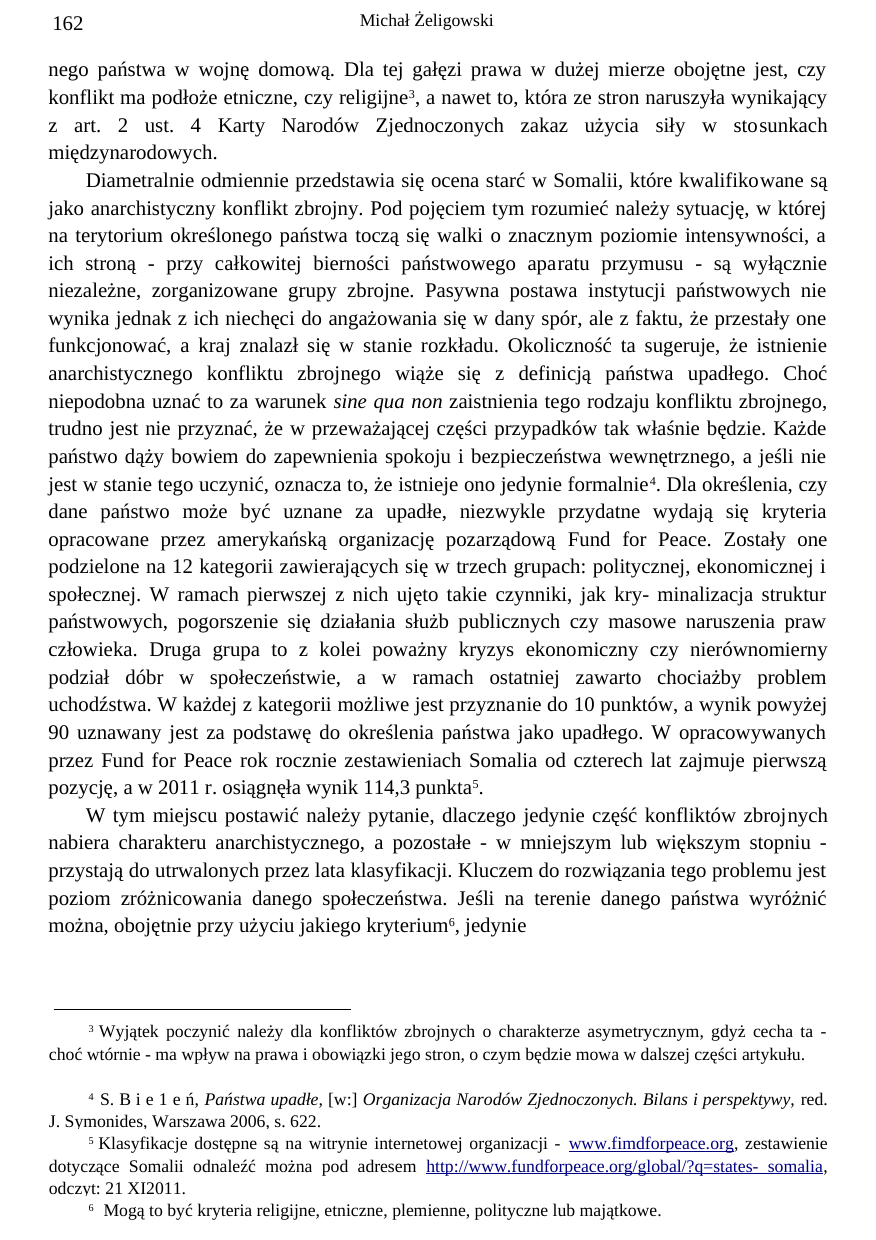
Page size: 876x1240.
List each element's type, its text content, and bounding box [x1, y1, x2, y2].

text 4 S. B i e 1 e ń, Państwa upadłe, [w:] Organizacja Narodów Zjednoczonych. Bilans i perspektywy, red. J. Symonides, Warszawa 2006, s. 622. [49, 1088, 828, 1129]
text 3 Wyjątek poczynić należy dla konfliktów zbrojnych o charakterze asymetrycznym, gdyż cecha ta - choć wtórnie - ma wpływ na prawa i obowiązki jego stron, o czym będzie mowa w dalszej części artykułu. [49, 1021, 828, 1064]
text W tym miejscu postawić należy pytanie, dlaczego jedynie część konfliktów zbroj­nych nabiera charakteru anarchistycznego, a pozostałe - w mniejszym lub większym stopniu - przystają do utrwalonych przez lata klasyfikacji. Kluczem do rozwiązania tego problemu jest poziom zróżnicowania danego społeczeństwa. Jeśli na terenie danego państwa wyróżnić można, obojętnie przy użyciu jakiego kryterium6, jedynie [48, 803, 828, 937]
text nego państwa w wojnę domową. Dla tej gałęzi prawa w dużej mierze obojętne jest, czy konflikt ma podłoże etniczne, czy religijne3, a nawet to, która ze stron naruszyła wynikający z art. 2 ust. 4 Karty Narodów Zjednoczonych zakaz użycia siły w sto­sunkach międzynarodowych. [48, 57, 828, 164]
text Michał Żeligowski [359, 10, 517, 30]
text 5 Klasyfikacje dostępne są na witrynie internetowej organizacji - www.fimdforpeace.org, zesta­wienie dotyczące Somalii odnaleźć można pod adresem http://www.fundforpeace.org/global/?q=states- somalia, odczyt: 21 XI2011. [49, 1133, 828, 1195]
text 6 Mogą to być kryteria religijne, etniczne, plemienne, polityczne lub majątkowe. [49, 1200, 828, 1220]
text 162 [52, 10, 89, 34]
text Diametralnie odmiennie przedstawia się ocena starć w Somalii, które kwalifiko­wane są jako anarchistyczny konflikt zbrojny. Pod pojęciem tym rozumieć należy sytuację, w której na terytorium określonego państwa toczą się walki o znacznym poziomie intensywności, a ich stroną - przy całkowitej bierności państwowego apa­ratu przymusu - są wyłącznie niezależne, zorganizowane grupy zbrojne. Pasywna postawa instytucji państwowych nie wynika jednak z ich niechęci do angażowania się w dany spór, ale z faktu, że przestały one funkcjonować, a kraj znalazł się w sta­nie rozkładu. Okoliczność ta sugeruje, że istnienie anarchistycznego konfliktu zbroj­nego wiąże się z definicją państwa upadłego. Choć niepodobna uznać to za warunek sine qua non zaistnienia tego rodzaju konfliktu zbrojnego, trudno jest nie przyznać, że w przeważającej części przypadków tak właśnie będzie. Każde państwo dąży bo­wiem do zapewnienia spokoju i bezpieczeństwa wewnętrznego, a jeśli nie jest w sta­nie tego uczynić, oznacza to, że istnieje ono jedynie formalnie4. Dla określenia, czy dane państwo może być uznane za upadłe, niezwykle przydatne wydają się kryteria opracowane przez amerykańską organizację pozarządową Fund for Peace. Zostały one podzielone na 12 kategorii zawierających się w trzech grupach: politycznej, ekonomicznej i społecznej. W ramach pierwszej z nich ujęto takie czynniki, jak kry- minalizacja struktur państwowych, pogorszenie się działania służb publicznych czy masowe naruszenia praw człowieka. Druga grupa to z kolei poważny kryzys ekono­miczny czy nierównomierny podział dóbr w społeczeństwie, a w ramach ostatniej zawarto chociażby problem uchodźstwa. W każdej z kategorii możliwe jest przyzna­nie do 10 punktów, a wynik powyżej 90 uznawany jest za podstawę do określenia państwa jako upadłego. W opracowywanych przez Fund for Peace rok rocznie ze­stawieniach Somalia od czterech lat zajmuje pierwszą pozycję, a w 2011 r. osiągnęła wynik 114,3 punkta5. [48, 168, 828, 799]
